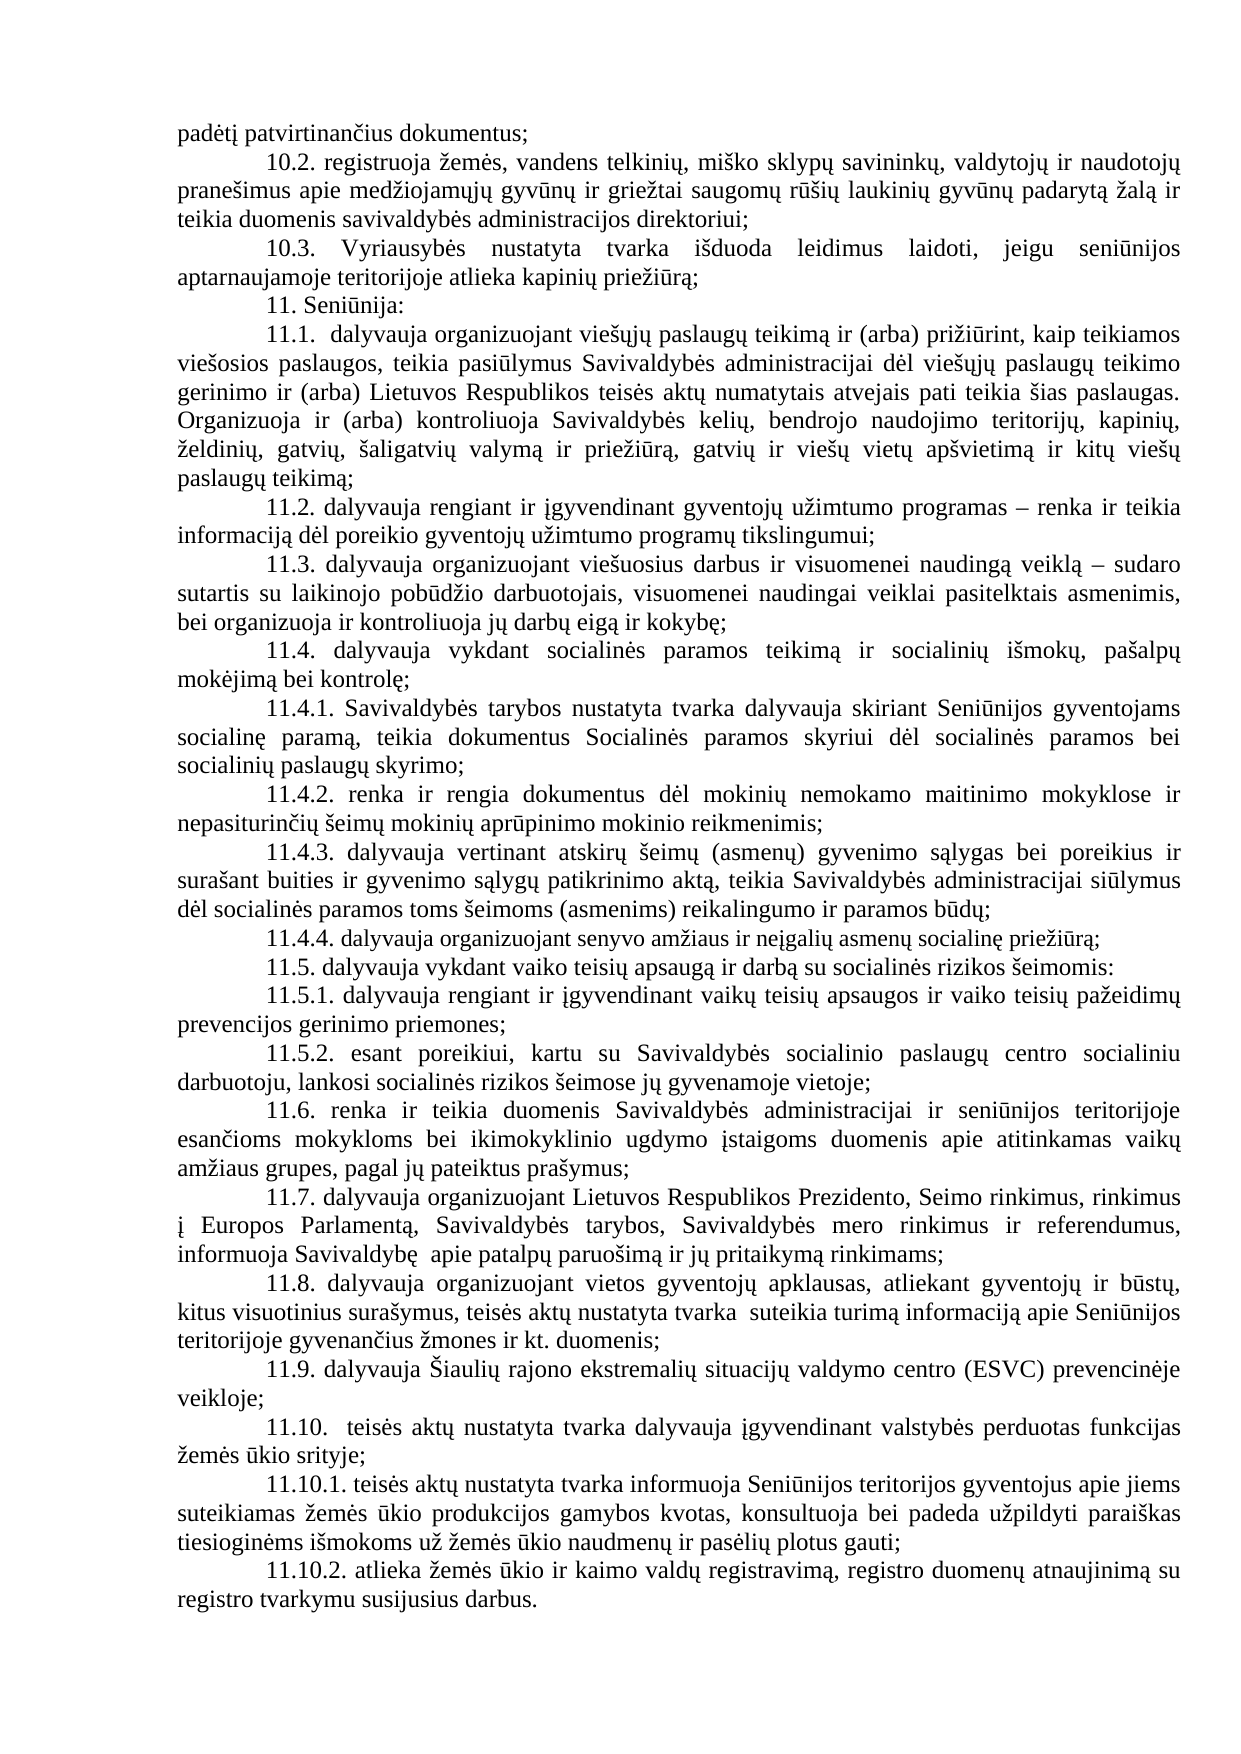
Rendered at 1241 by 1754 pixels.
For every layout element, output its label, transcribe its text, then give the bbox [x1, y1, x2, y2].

text 11.10. teisės aktų nustatyta tvarka dalyvauja įgyvendinant valstybės perduotas funkcijas žemės ūkio srityje; [177, 1412, 1182, 1469]
text 11.5. dalyvauja vykdant vaiko teisių apsaugą ir darbą su socialinės rizikos šeimomis: [177, 952, 1182, 981]
text 11.4.2. renka ir rengia dokumentus dėl mokinių nemokamo maitinimo mokyklose ir nepasiturinčių šeimų mokinių aprūpinimo mokinio reikmenimis; [177, 779, 1182, 837]
text 11.1. dalyvauja organizuojant viešųjų paslaugų teikimą ir (arba) prižiūrint, kaip teikiamos viešosios paslaugos, teikia pasiūlymus Savivaldybės administracijai dėl viešųjų paslaugų teikimo gerinimo ir (arba) Lietuvos Respublikos teisės aktų numatytais atvejais pati teikia šias paslaugas. Organizuoja ir (arba) kontroliuoja Savivaldybės kelių, bendrojo naudojimo teritorijų, kapinių, želdinių, gatvių, šaligatvių valymą ir priežiūrą, gatvių ir viešų vietų apšvietimą ir kitų viešų paslaugų teikimą; [177, 319, 1182, 492]
text 11.10.2. atlieka žemės ūkio ir kaimo valdų registravimą, registro duomenų atnaujinimą su registro tvarkymu susijusius darbus. [177, 1556, 1182, 1613]
text 11.4.1. Savivaldybės tarybos nustatyta tvarka dalyvauja skiriant Seniūnijos gyventojams socialinę paramą, teikia dokumentus Socialinės paramos skyriui dėl socialinės paramos bei socialinių paslaugų skyrimo; [177, 693, 1182, 779]
text 11.6. renka ir teikia duomenis Savivaldybės administracijai ir seniūnijos teritorijoje esančioms mokykloms bei ikimokyklinio ugdymo įstaigoms duomenis apie atitinkamas vaikų amžiaus grupes, pagal jų pateiktus prašymus; [177, 1096, 1182, 1182]
text 11.8. dalyvauja organizuojant vietos gyventojų apklausas, atliekant gyventojų ir būstų, kitus visuotinius surašymus, teisės aktų nustatyta tvarka suteikia turimą informaciją apie Seniūnijos teritorijoje gyvenančius žmones ir kt. duomenis; [177, 1268, 1182, 1354]
text 11.4. dalyvauja vykdant socialinės paramos teikimą ir socialinių išmokų, pašalpų mokėjimą bei kontrolę; [177, 636, 1182, 693]
text 11.2. dalyvauja rengiant ir įgyvendinant gyventojų užimtumo programas – renka ir teikia informaciją dėl poreikio gyventojų užimtumo programų tikslingumui; [177, 492, 1182, 549]
text 11.9. dalyvauja Šiaulių rajono ekstremalių situacijų valdymo centro (ESVC) prevencinėje veikloje; [177, 1354, 1182, 1412]
text 10.3. Vyriausybės nustatyta tvarka išduoda leidimus laidoti, jeigu seniūnijos aptarnaujamoje teritorijoje atlieka kapinių priežiūrą; [177, 233, 1182, 291]
text padėtį patvirtinančius dokumentus; [177, 118, 1182, 147]
text 11.4.4. dalyvauja organizuojant senyvo amžiaus ir neįgalių asmenų socialinę priežiūrą; [177, 923, 1182, 952]
text 11.5.2. esant poreikiui, kartu su Savivaldybės socialinio paslaugų centro socialiniu darbuotoju, lankosi socialinės rizikos šeimose jų gyvenamoje vietoje; [177, 1038, 1182, 1096]
text 11. Seniūnija: [177, 291, 1182, 319]
text 11.5.1. dalyvauja rengiant ir įgyvendinant vaikų teisių apsaugos ir vaiko teisių pažeidimų prevencijos gerinimo priemones; [177, 981, 1182, 1038]
text 11.10.1. teisės aktų nustatyta tvarka informuoja Seniūnijos teritorijos gyventojus apie jiems suteikiamas žemės ūkio produkcijos gamybos kvotas, konsultuoja bei padeda užpildyti paraiškas tiesioginėms išmokoms už žemės ūkio naudmenų ir pasėlių plotus gauti; [177, 1469, 1182, 1556]
text 11.7. dalyvauja organizuojant Lietuvos Respublikos Prezidento, Seimo rinkimus, rinkimus į Europos Parlamentą, Savivaldybės tarybos, Savivaldybės mero rinkimus ir referendumus, informuoja Savivaldybę apie patalpų paruošimą ir jų pritaikymą rinkimams; [177, 1182, 1182, 1268]
text 11.3. dalyvauja organizuojant viešuosius darbus ir visuomenei naudingą veiklą – sudaro sutartis su laikinojo pobūdžio darbuotojais, visuomenei naudingai veiklai pasitelktais asmenimis, bei organizuoja ir kontroliuoja jų darbų eigą ir kokybę; [177, 549, 1182, 636]
text 10.2. registruoja žemės, vandens telkinių, miško sklypų savininkų, valdytojų ir naudotojų pranešimus apie medžiojamųjų gyvūnų ir griežtai saugomų rūšių laukinių gyvūnų padarytą žalą ir teikia duomenis savivaldybės administracijos direktoriui; [177, 147, 1182, 233]
text 11.4.3. dalyvauja vertinant atskirų šeimų (asmenų) gyvenimo sąlygas bei poreikius ir surašant buities ir gyvenimo sąlygų patikrinimo aktą, teikia Savivaldybės administracijai siūlymus dėl socialinės paramos toms šeimoms (asmenims) reikalingumo ir paramos būdų; [177, 837, 1182, 923]
